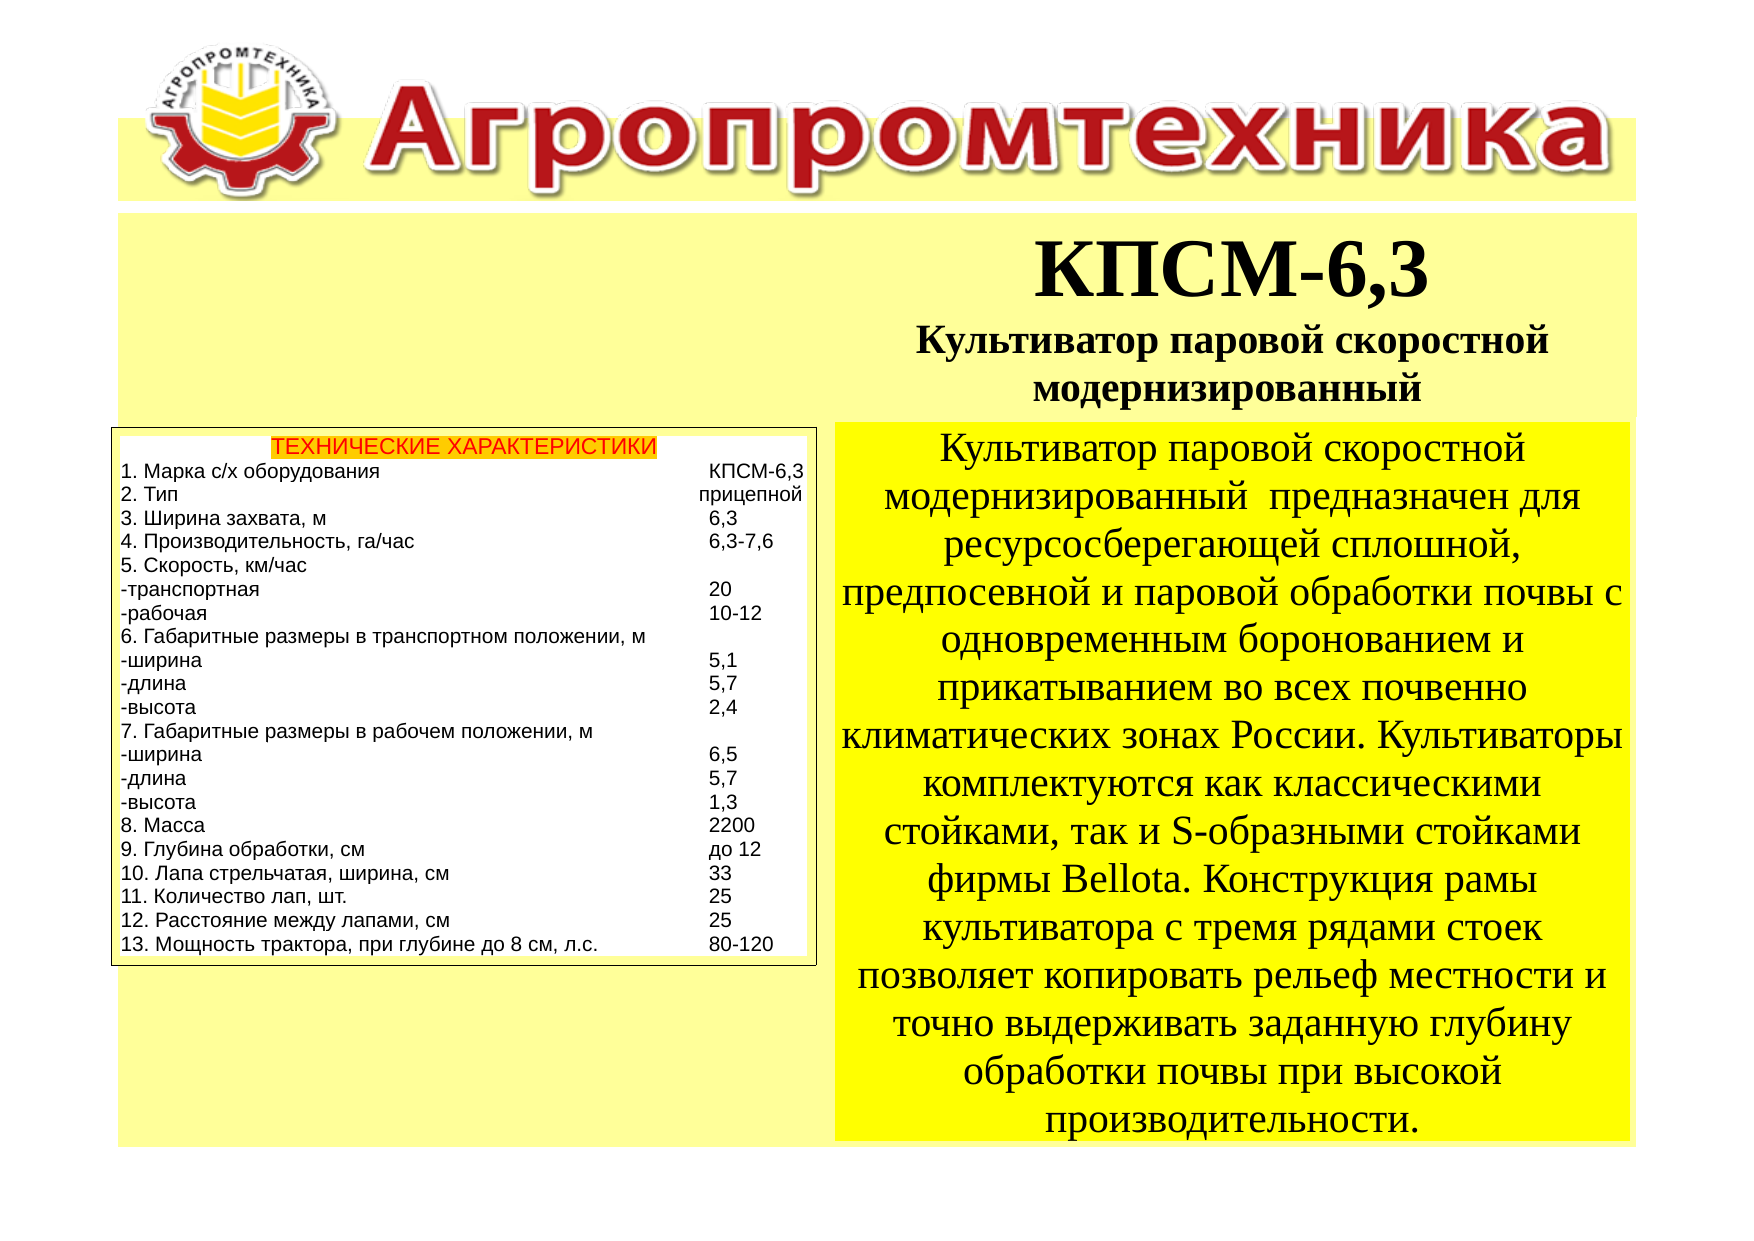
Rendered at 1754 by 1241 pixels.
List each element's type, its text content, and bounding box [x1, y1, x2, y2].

table_cell [118, 416, 829, 1147]
table_header [118, 213, 829, 416]
table_cell [112, 428, 816, 965]
picture [125, 34, 1635, 201]
table_cell Культиватор паровой скоростной модернизированный предназначен для ресурсосберегающей сплошной, предпосевной и паровой обработки почвы с одновременным боронованием и прикатыванием во всех почвенно климатических зонах России. Культиваторы комплектуются как классическими стойками, так и S-образными стойками фирмы Bellota. Конструкция рамы культиватора с тремя рядами стоек позволяет копировать рельеф местности и точно выдерживать заданную глубину обработки почвы при высокой производительности. [829, 417, 1636, 1147]
table_header КПСМ-6,3 Культиватор паровой скоростной модернизированный [830, 214, 1636, 416]
